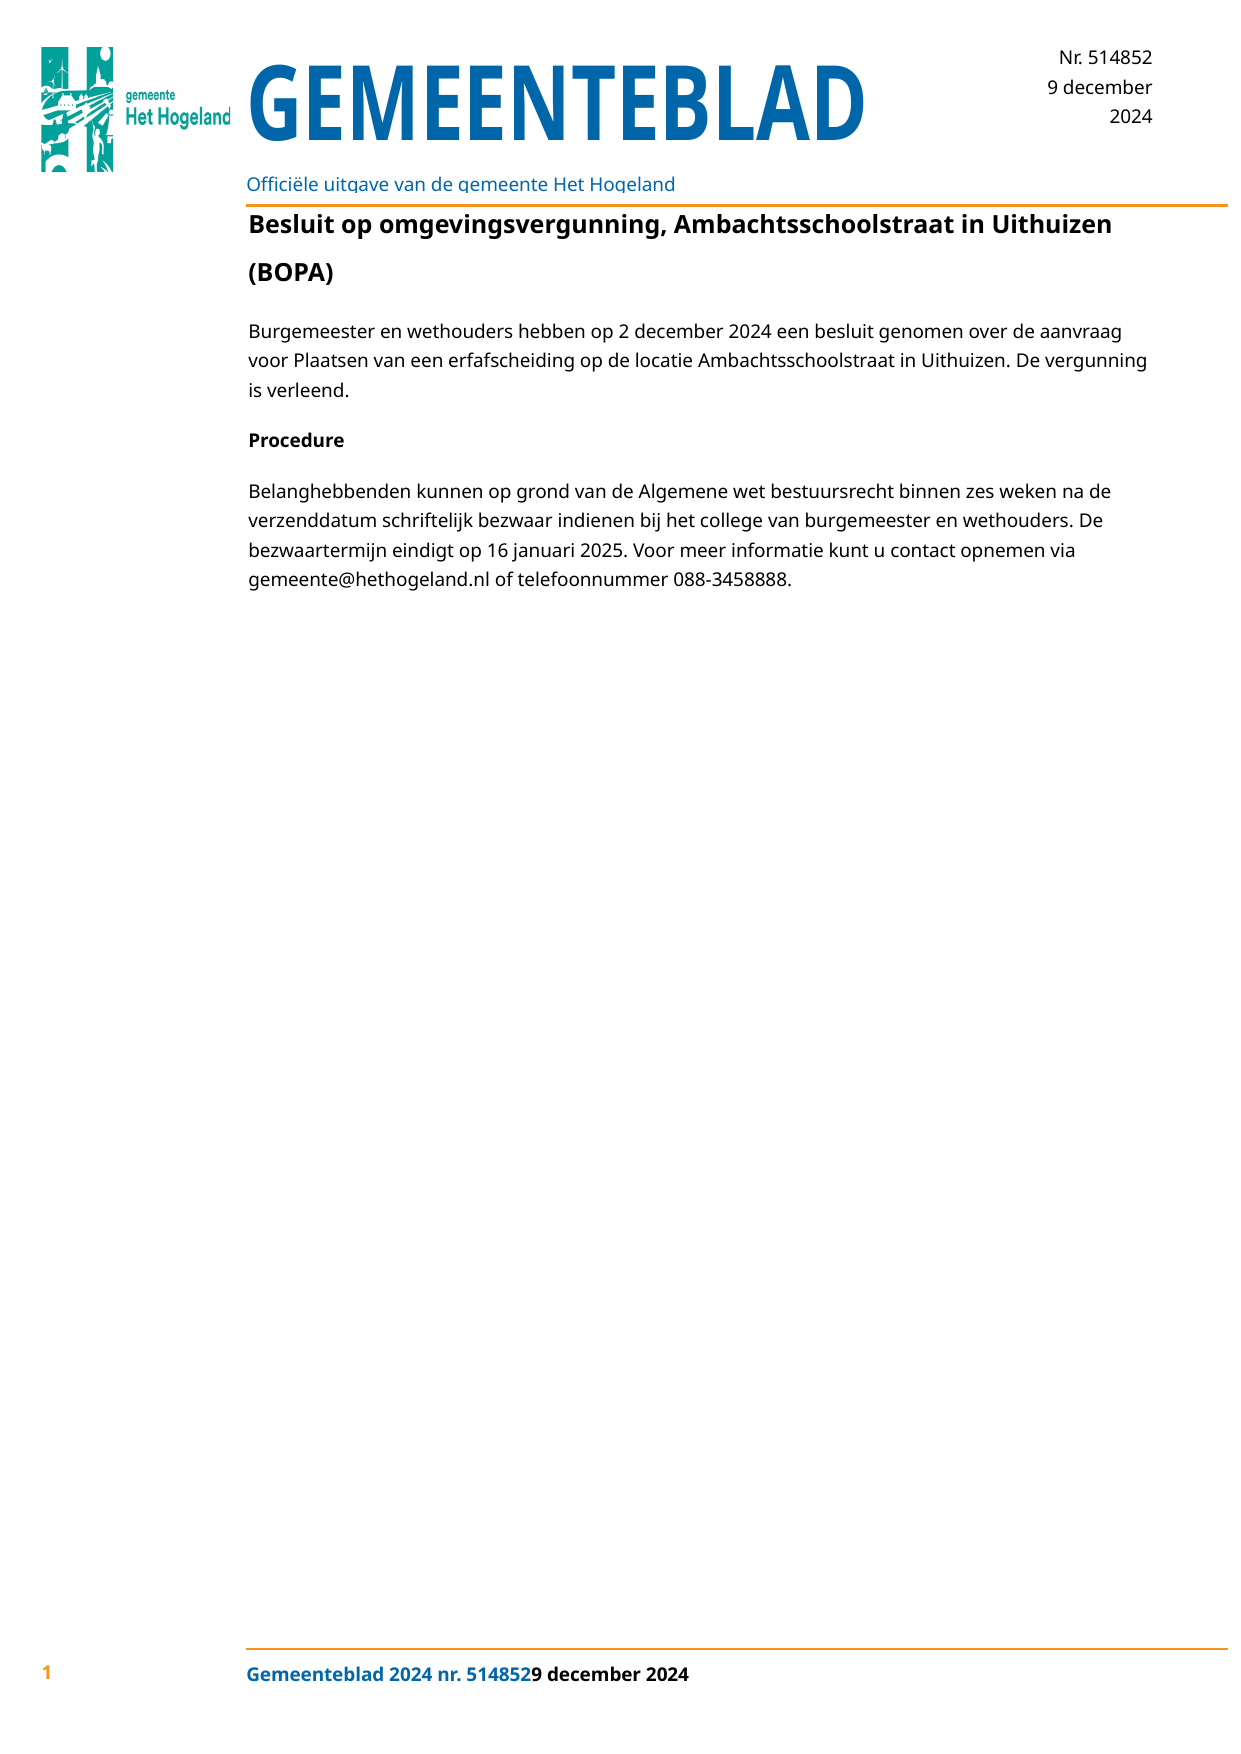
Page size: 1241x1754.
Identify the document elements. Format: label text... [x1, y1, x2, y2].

text Burgemeester en wethouders hebben op 2 december 2024 een besluit genomen over de aanvraag voor Plaatsen van een erfafscheiding op de locatie Ambachtsschoolstraat in Uithuizen. De vergunning is verleend. [248, 318, 1152, 403]
picture [41, 47, 231, 172]
text Belanghebbenden kunnen op grond van de Algemene wet bestuursrecht binnen zes weken na de verzenddatum schriftelijk bezwaar indienen bij het college van burgemeester en wethouders. De bezwaartermijn eindigt op 16 januari 2025. Voor meer informatie kunt u contact opnemen via gemeente@hethogeland.nl of telefoonnummer 088-3458888. [248, 478, 1152, 592]
text Besluit op omgevingsvergunning, Ambachtsschoolstraat in Uithuizen (BOPA) [248, 207, 1152, 288]
text Procedure [248, 427, 1152, 453]
